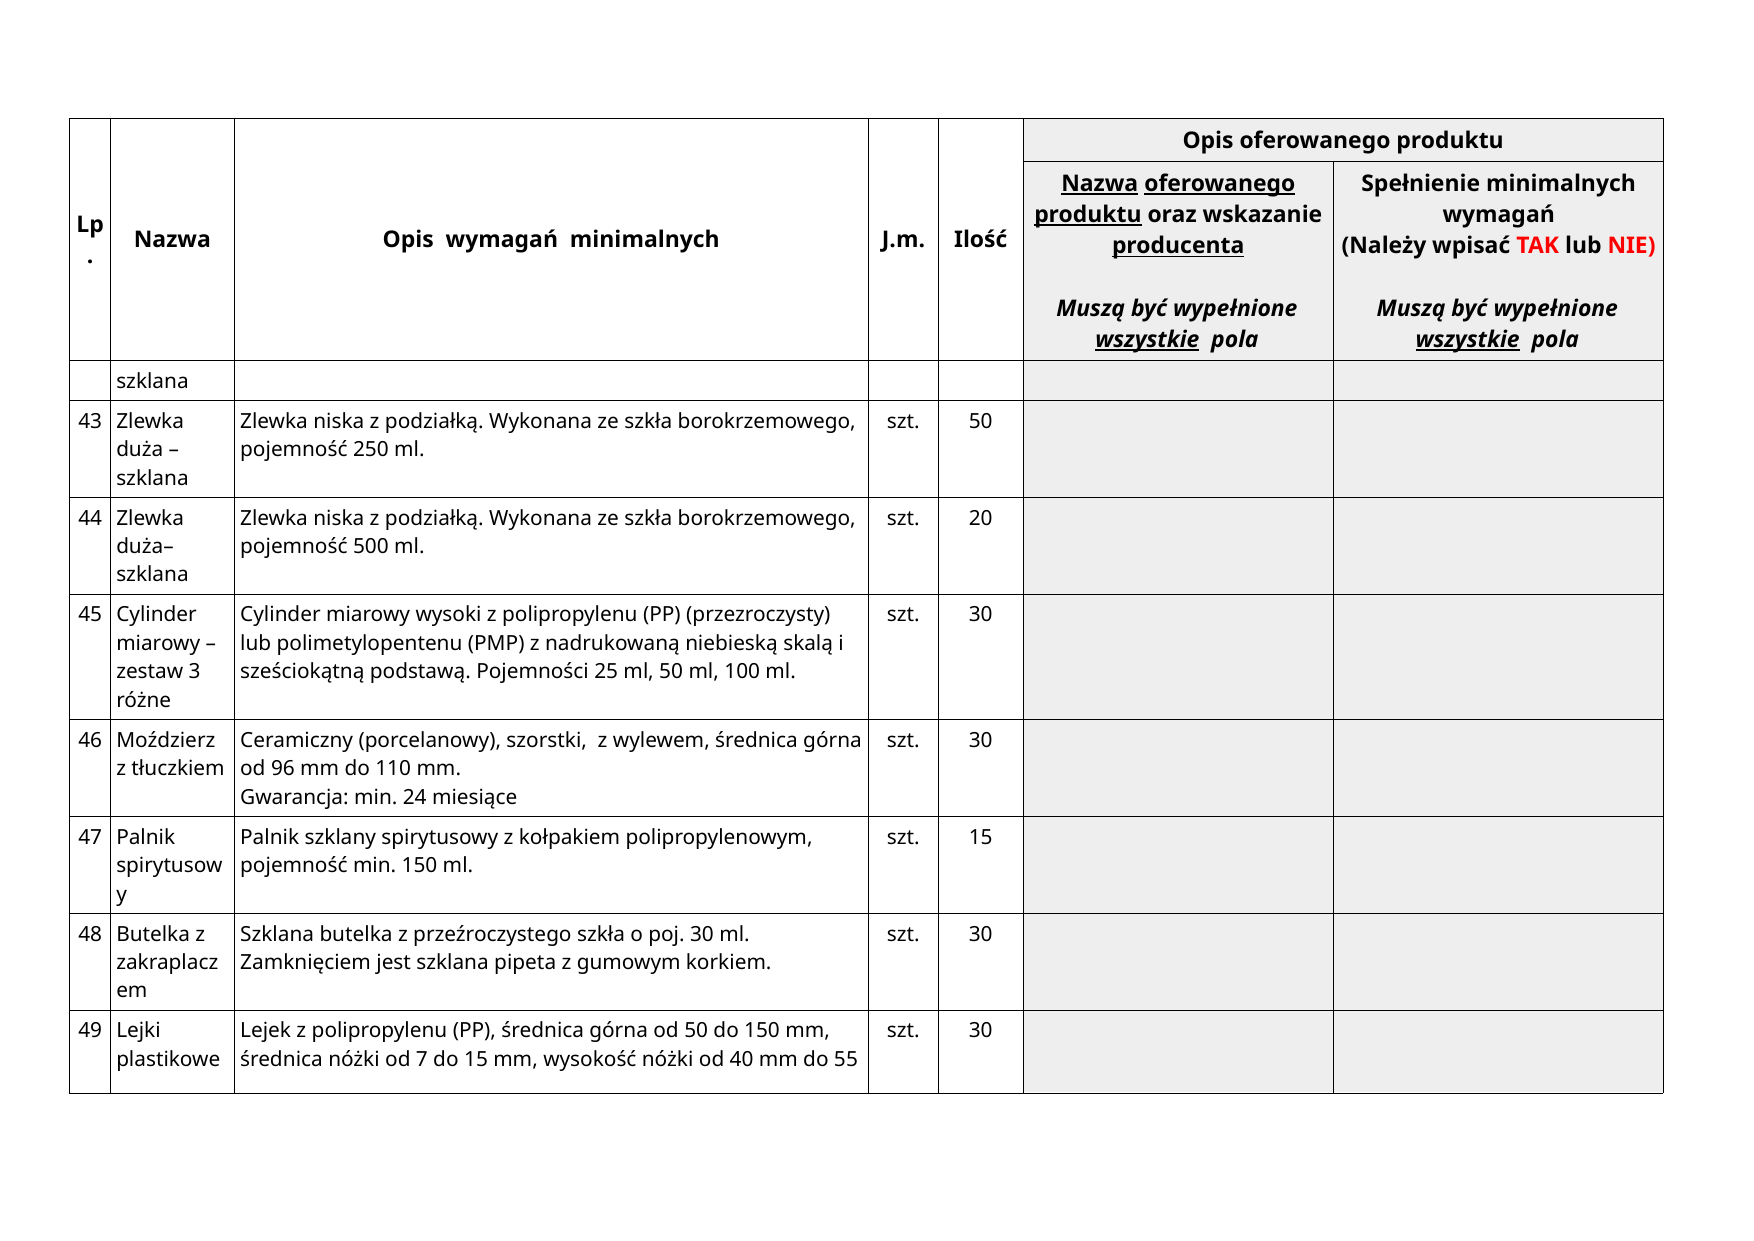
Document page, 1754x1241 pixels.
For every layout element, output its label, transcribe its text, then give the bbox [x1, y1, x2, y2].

table_cell [1024, 361, 1333, 400]
table_cell 49 [70, 1011, 110, 1092]
table_cell Spełnienie minimalnych wymagań (Należy wpisać TAK lub NIE) Muszą być wypełnione wszystkie pola [1334, 162, 1663, 360]
table_cell Palnik spirytusowy [111, 817, 234, 913]
table_cell 43 [70, 401, 110, 497]
table_cell [1024, 595, 1333, 719]
table_cell [1024, 498, 1333, 594]
table_cell [1334, 720, 1663, 816]
table_cell Zlewka niska z podziałką. Wykonana ze szkła borokrzemowego, pojemność 500 ml. [235, 498, 868, 594]
table_cell Lejki plastikowe [111, 1011, 234, 1092]
table_cell [1334, 595, 1663, 719]
table_cell [1024, 720, 1333, 816]
table_cell [1334, 914, 1663, 1010]
table_cell 47 [70, 817, 110, 913]
table_cell Cylinder miarowy wysoki z polipropylenu (PP) (przezroczysty) lub polimetylopentenu (PMP) z nadrukowaną niebieską skalą i sześciokątną podstawą. Pojemności 25 ml, 50 ml, 100 ml. [235, 595, 868, 719]
table_header Nazwa [111, 119, 234, 360]
table_cell szt. [869, 817, 938, 913]
table_header Opis oferowanego produktu [1024, 119, 1663, 161]
table_cell 15 [939, 817, 1023, 913]
table_cell szt. [869, 595, 938, 719]
table_header J.m. [869, 119, 938, 360]
table_cell [939, 361, 1023, 400]
table_header Ilość [939, 119, 1023, 360]
table_cell Ceramiczny (porcelanowy), szorstki, z wylewem, średnica górna od 96 mm do 110 mm. Gwarancja: min. 24 miesiące [235, 720, 868, 816]
table_cell [70, 361, 110, 400]
table_cell Butelka z zakraplaczem [111, 914, 234, 1010]
table_cell 45 [70, 595, 110, 719]
table_cell szt. [869, 1011, 938, 1092]
table_cell 30 [939, 720, 1023, 816]
table_cell 30 [939, 914, 1023, 1010]
table_cell Zlewka niska z podziałką. Wykonana ze szkła borokrzemowego, pojemność 250 ml. [235, 401, 868, 497]
table_cell 30 [939, 1011, 1023, 1092]
table_header Opis wymagań minimalnych [235, 119, 868, 360]
table_cell [1334, 361, 1663, 400]
table_cell 46 [70, 720, 110, 816]
table_cell [1024, 817, 1333, 913]
table_cell [1334, 1011, 1663, 1092]
table_cell 50 [939, 401, 1023, 497]
table_cell szt. [869, 498, 938, 594]
table_cell szt. [869, 914, 938, 1010]
table_cell [1334, 817, 1663, 913]
table_cell [869, 361, 938, 400]
table_cell [1024, 914, 1333, 1010]
table_cell [235, 361, 868, 400]
table_cell Zlewka duża – szklana [111, 401, 234, 497]
table_cell Szklana butelka z przeźroczystego szkła o poj. 30 ml. Zamknięciem jest szklana pipeta z gumowym korkiem. [235, 914, 868, 1010]
table_cell [1334, 498, 1663, 594]
table_cell Cylinder miarowy –zestaw 3 różne [111, 595, 234, 719]
table_cell Zlewka duża– szklana [111, 498, 234, 594]
table_cell [1024, 1011, 1333, 1092]
table_cell Palnik szklany spirytusowy z kołpakiem polipropylenowym, pojemność min. 150 ml. [235, 817, 868, 913]
table_cell szt. [869, 720, 938, 816]
table_cell [1024, 401, 1333, 497]
table_cell 48 [70, 914, 110, 1010]
table_cell 20 [939, 498, 1023, 594]
table_cell Lejek z polipropylenu (PP), średnica górna od 50 do 150 mm, średnica nóżki od 7 do 15 mm, wysokość nóżki od 40 mm do 55 [235, 1011, 868, 1092]
table_cell 44 [70, 498, 110, 594]
table_cell 30 [939, 595, 1023, 719]
table_cell szt. [869, 401, 938, 497]
table_cell Nazwa oferowanego produktu oraz wskazanie producenta Muszą być wypełnione wszystkie pola [1024, 162, 1333, 360]
table_cell [1334, 401, 1663, 497]
table_header Lp. [70, 119, 110, 360]
table_cell szklana [111, 361, 234, 400]
table_cell Moździerz z tłuczkiem [111, 720, 234, 816]
